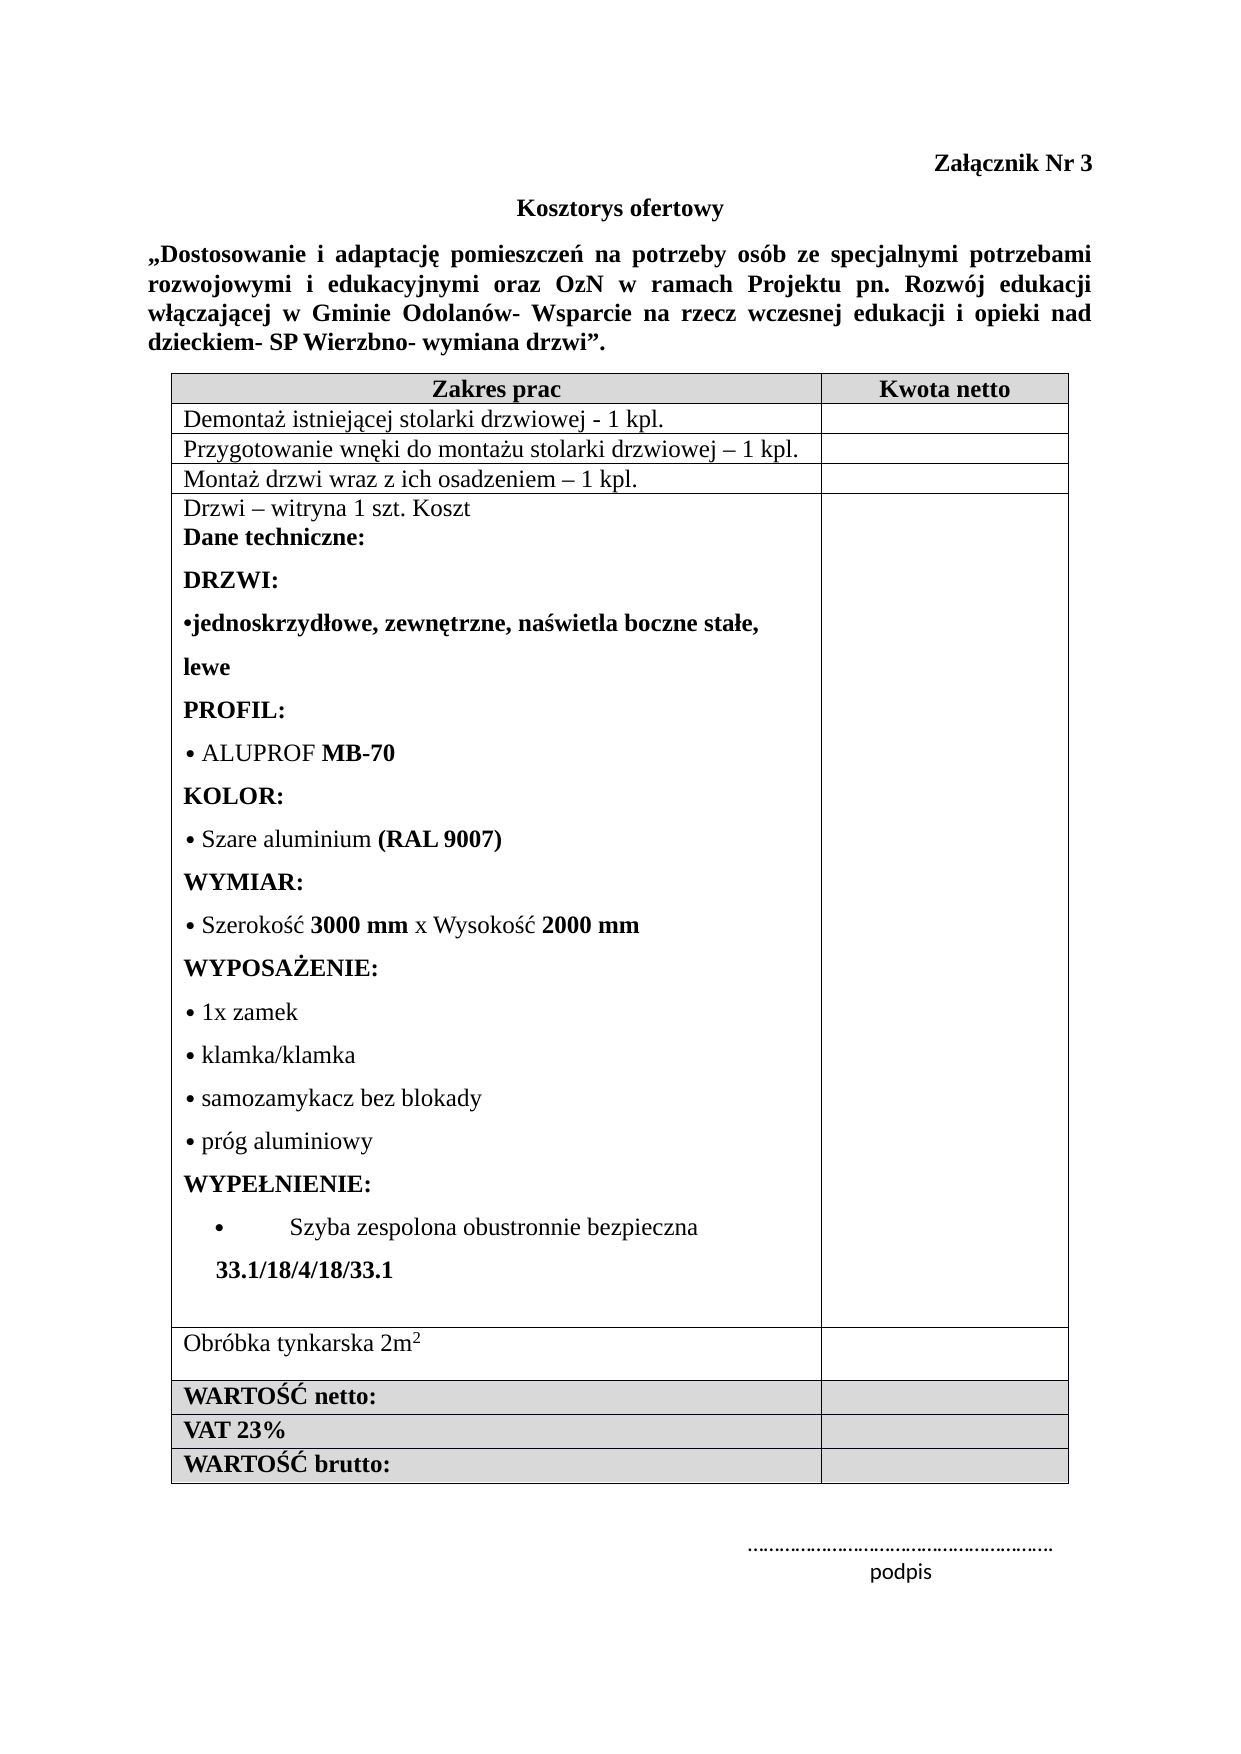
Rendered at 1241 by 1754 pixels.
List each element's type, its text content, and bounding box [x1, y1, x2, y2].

text Kosztorys ofertowy [148, 193, 1093, 222]
text Załącznik Nr 3 [148, 148, 1093, 176]
table_cell [822, 404, 1068, 433]
text „Dostosowanie i adaptację pomieszczeń na potrzeby osób ze specjalnymi potrzebami rozwojowymi i edukacyjnymi oraz OzN w ramach Projektu pn. Rozwój edukacji włączającej w Gminie Odolanów- Wsparcie na rzecz wczesnej edukacji i opieki nad dzieckiem- SP Wierzbno- wymiana drzwi”. [148, 239, 1093, 356]
text …………………………………………………. [709, 1529, 1093, 1557]
table_cell Drzwi – witryna 1 szt. Koszt Dane techniczne: DRZWI: •jednoskrzydłowe, zewnętrzne, naświetla boczne stałe, lewe PROFIL: ALUPROF MB-70 KOLOR: Szare aluminium (RAL 9007) WYMIAR: Szerokość 3000 mm x Wysokość 2000 mm WYPOSAŻENIE: 1x zamek klamka/klamka samozamykacz bez blokady próg aluminiowy WYPEŁNIENIE: Szyba zespolona obustronnie bezpieczna 33.1/18/4/18/33.1 [172, 494, 821, 1327]
table_cell [822, 1415, 1068, 1448]
table_cell Demontaż istniejącej stolarki drzwiowej - 1 kpl. [172, 404, 821, 433]
table_cell WARTOŚĆ brutto: [172, 1449, 821, 1482]
table_header Kwota netto [822, 374, 1068, 403]
table_cell [822, 1381, 1068, 1414]
text podpis [709, 1557, 1093, 1585]
table_header Zakres prac [172, 374, 821, 403]
table_cell Przygotowanie wnęki do montażu stolarki drzwiowej – 1 kpl. [172, 434, 821, 463]
table_cell [822, 1449, 1068, 1482]
table_cell [822, 434, 1068, 463]
table_cell VAT 23% [172, 1415, 821, 1448]
table_cell Montaż drzwi wraz z ich osadzeniem – 1 kpl. [172, 464, 821, 492]
table_cell [822, 494, 1068, 1327]
table_cell Obróbka tynkarska 2m2 [172, 1328, 821, 1380]
table_cell [822, 464, 1068, 492]
table_cell WARTOŚĆ netto: [172, 1381, 821, 1414]
table_cell [822, 1328, 1068, 1380]
